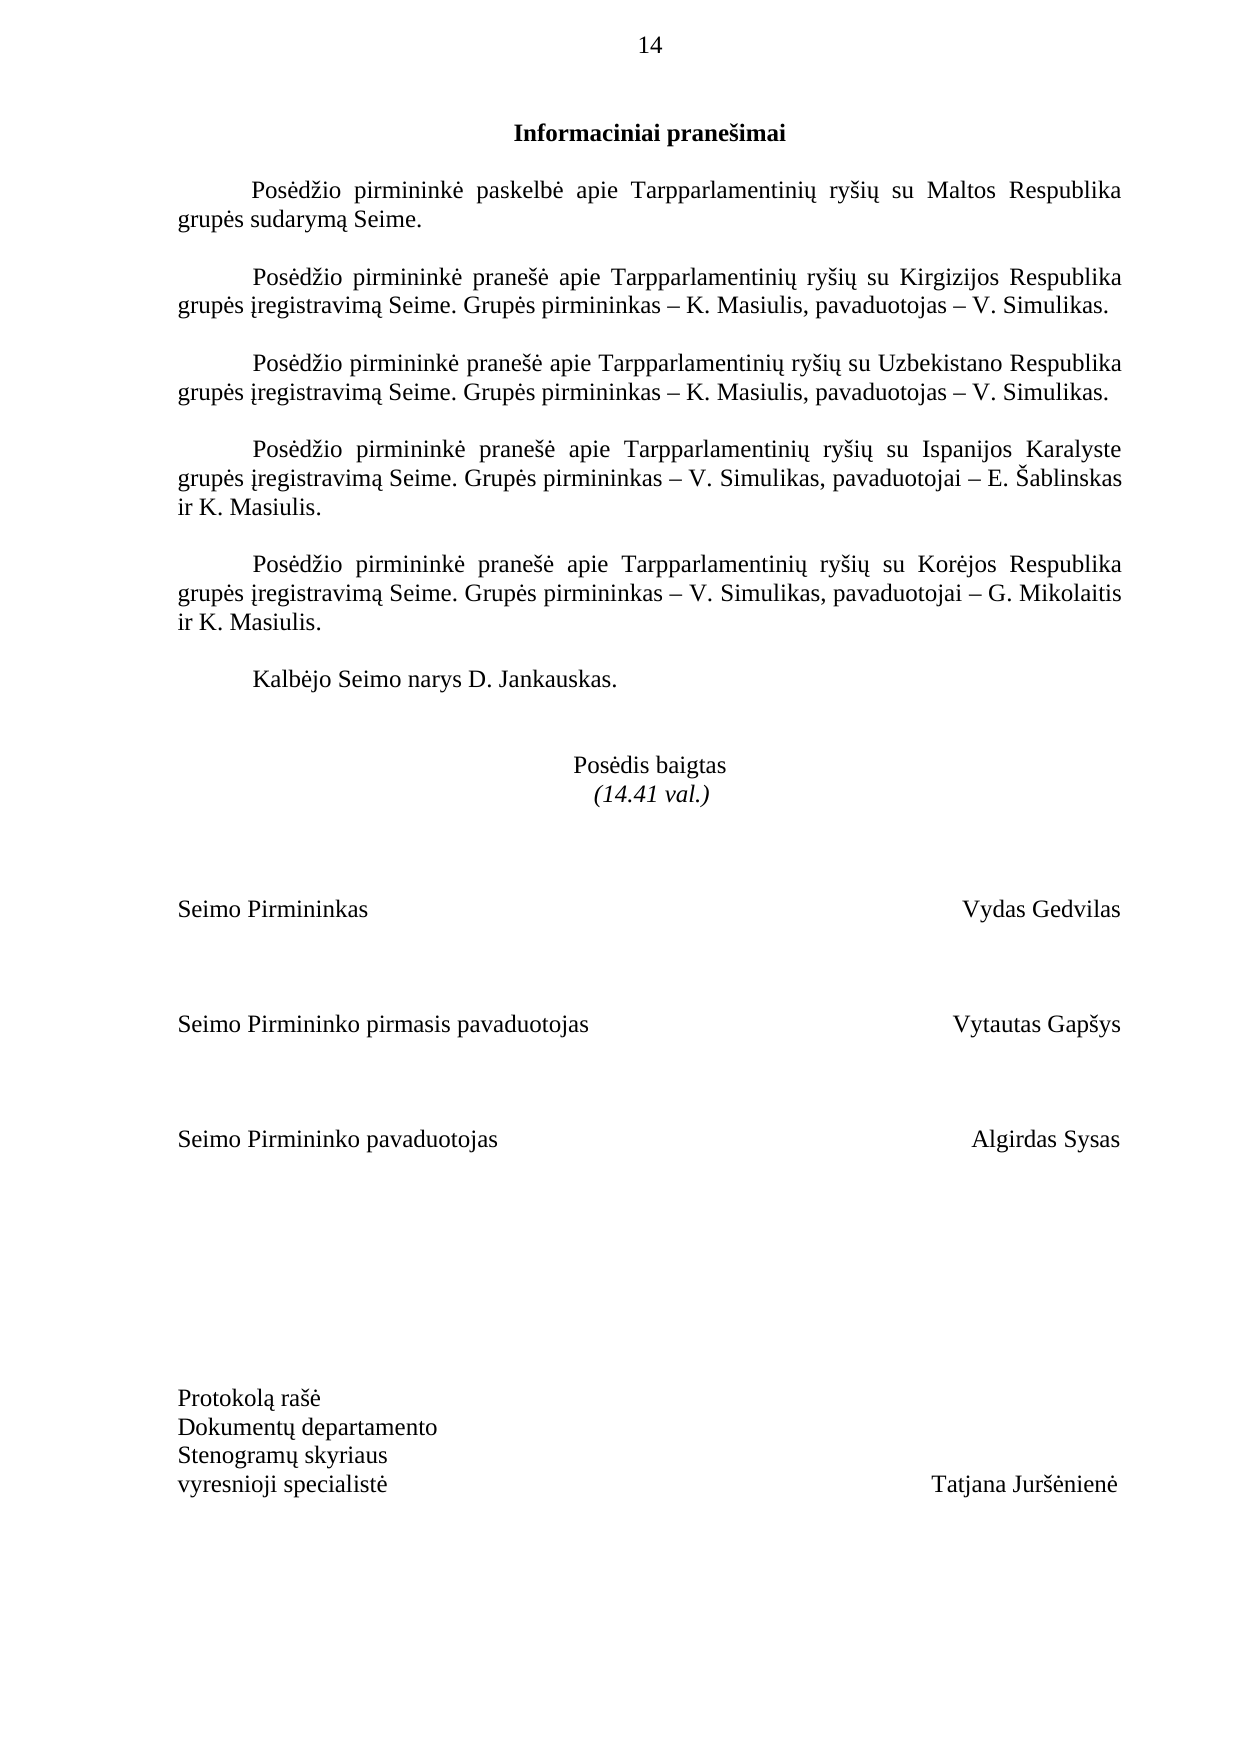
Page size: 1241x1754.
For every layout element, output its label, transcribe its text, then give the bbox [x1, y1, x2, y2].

text Posėdžio pirmininkė pranešė apie Tarpparlamentinių ryšių su Ispanijos Karalyste grupės įregistravimą Seime. Grupės pirmininkas – V. Simulikas, pavaduotojai – E. Šablinskas ir K. Masiulis. [177, 434, 1122, 521]
text Protokolą rašė [177, 1383, 1122, 1412]
text Dokumentų departamento [177, 1412, 1122, 1441]
text Posėdžio pirmininkė pranešė apie Tarpparlamentinių ryšių su Korėjos Respublika grupės įregistravimą Seime. Grupės pirmininkas – V. Simulikas, pavaduotojai – G. Mikolaitis ir K. Masiulis. [177, 549, 1122, 636]
text Posėdžio pirmininkė pranešė apie Tarpparlamentinių ryšių su Uzbekistano Respublika grupės įregistravimą Seime. Grupės pirmininkas – K. Masiulis, pavaduotojas – V. Simulikas. [177, 348, 1122, 406]
text Posėdžio pirmininkė paskelbė apie Tarpparlamentinių ryšių su Maltos Respublika grupės sudarymą Seime. [177, 176, 1122, 233]
text (14.41 val.) [177, 779, 1122, 808]
text Kalbėjo Seimo narys D. Jankauskas. [177, 664, 1122, 693]
text vyresnioji specialistė Tatjana Juršėnienė [177, 1469, 1122, 1498]
text Posėdis baigtas [177, 751, 1122, 779]
text Seimo Pirmininkas Vydas Gedvilas [177, 894, 1122, 923]
text Seimo Pirmininko pirmasis pavaduotojas Vytautas Gapšys [177, 1009, 1122, 1038]
text Informaciniai pranešimai [177, 118, 1122, 147]
text Posėdžio pirmininkė pranešė apie Tarpparlamentinių ryšių su Kirgizijos Respublika grupės įregistravimą Seime. Grupės pirmininkas – K. Masiulis, pavaduotojas – V. Simulikas. [177, 262, 1122, 319]
text Stenogramų skyriaus [177, 1441, 1122, 1469]
text Seimo Pirmininko pavaduotojas Algirdas Sysas [177, 1124, 1122, 1153]
